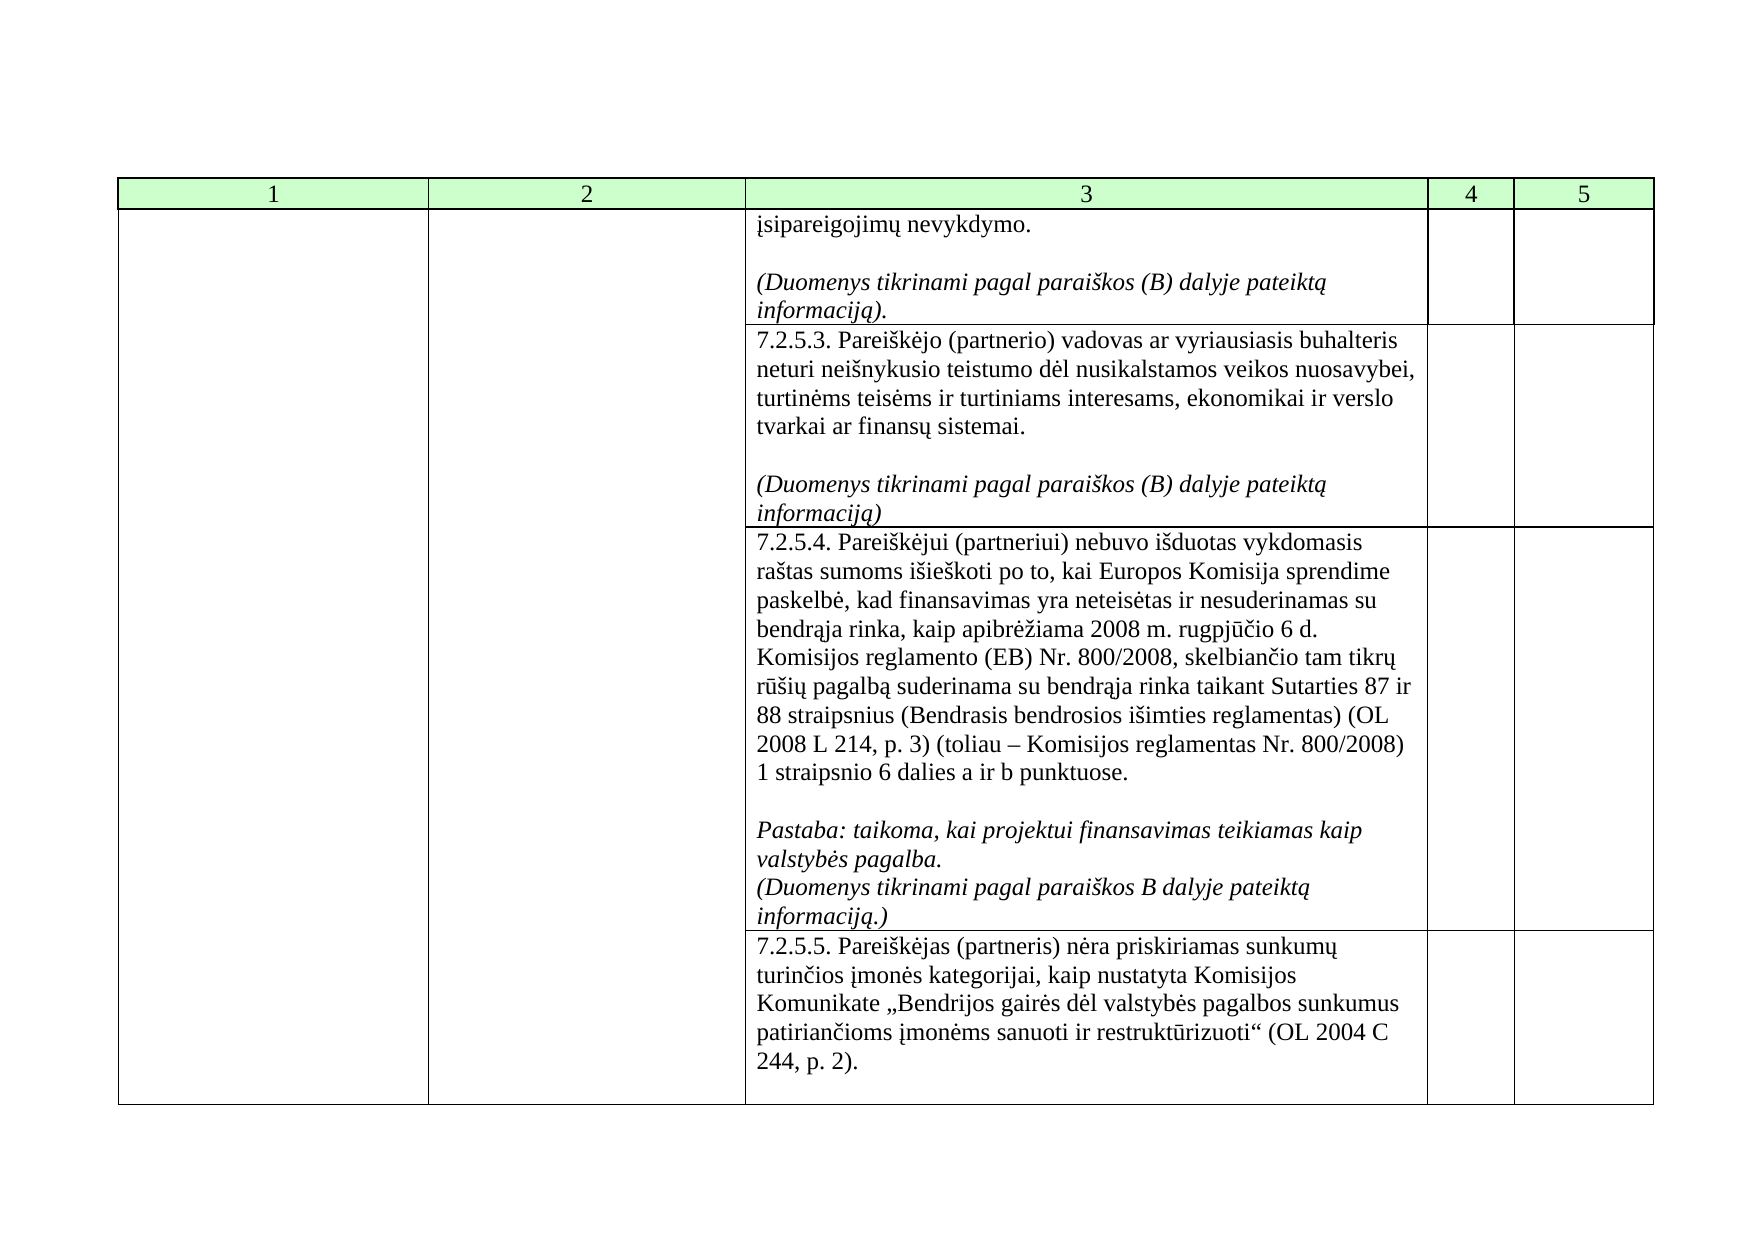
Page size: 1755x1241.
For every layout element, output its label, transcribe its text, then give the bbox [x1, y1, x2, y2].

table_cell 7.2.5.5. Pareiškėjas (partneris) nėra priskiriamas sunkumų turinčios įmonės kategorijai, kaip nustatyta Komisijos Komunikate „Bendrijos gairės dėl valstybės pagalbos sunkumus patiriančioms įmonėms sanuoti ir restruktūrizuoti“ (OL 2004 C 244, p. 2). [746, 931, 1427, 1103]
table_header 1 [119, 179, 428, 208]
table_cell [1428, 931, 1514, 1103]
table_header 5 [1515, 179, 1653, 208]
table_cell [1515, 528, 1653, 930]
table_cell [1515, 210, 1653, 324]
table_cell [429, 210, 745, 1103]
table_cell [1428, 528, 1514, 930]
table_cell [1515, 325, 1653, 526]
table_header 2 [429, 179, 745, 208]
table_cell įsipareigojimų nevykdymo. (Duomenys tikrinami pagal paraiškos (B) dalyje pateiktą informaciją). [746, 210, 1427, 324]
table_cell 7.2.5.4. Pareiškėjui (partneriui) nebuvo išduotas vykdomasis raštas sumoms išieškoti po to, kai Europos Komisija sprendime paskelbė, kad finansavimas yra neteisėtas ir nesuderinamas su bendrąja rinka, kaip apibrėžiama 2008 m. rugpjūčio 6 d. Komisijos reglamento (EB) Nr. 800/2008, skelbiančio tam tikrų rūšių pagalbą suderinama su bendrąja rinka taikant Sutarties 87 ir 88 straipsnius (Bendrasis bendrosios išimties reglamentas) (OL 2008 L 214, p. 3) (toliau – Komisijos reglamentas Nr. 800/2008) 1 straipsnio 6 dalies a ir b punktuose. Pastaba: taikoma, kai projektui finansavimas teikiamas kaip valstybės pagalba. (Duomenys tikrinami pagal paraiškos B dalyje pateiktą informaciją.) [746, 528, 1427, 930]
table_cell [1428, 325, 1514, 526]
table_cell [119, 210, 428, 1103]
table_cell [1429, 210, 1513, 324]
table_cell [1515, 931, 1653, 1103]
table_header 4 [1429, 179, 1513, 208]
table_header 3 [746, 179, 1427, 208]
table_cell 7.2.5.3. Pareiškėjo (partnerio) vadovas ar vyriausiasis buhalteris neturi neišnykusio teistumo dėl nusikalstamos veikos nuosavybei, turtinėms teisėms ir turtiniams interesams, ekonomikai ir verslo tvarkai ar finansų sistemai. (Duomenys tikrinami pagal paraiškos (B) dalyje pateiktą informaciją) [746, 325, 1427, 526]
